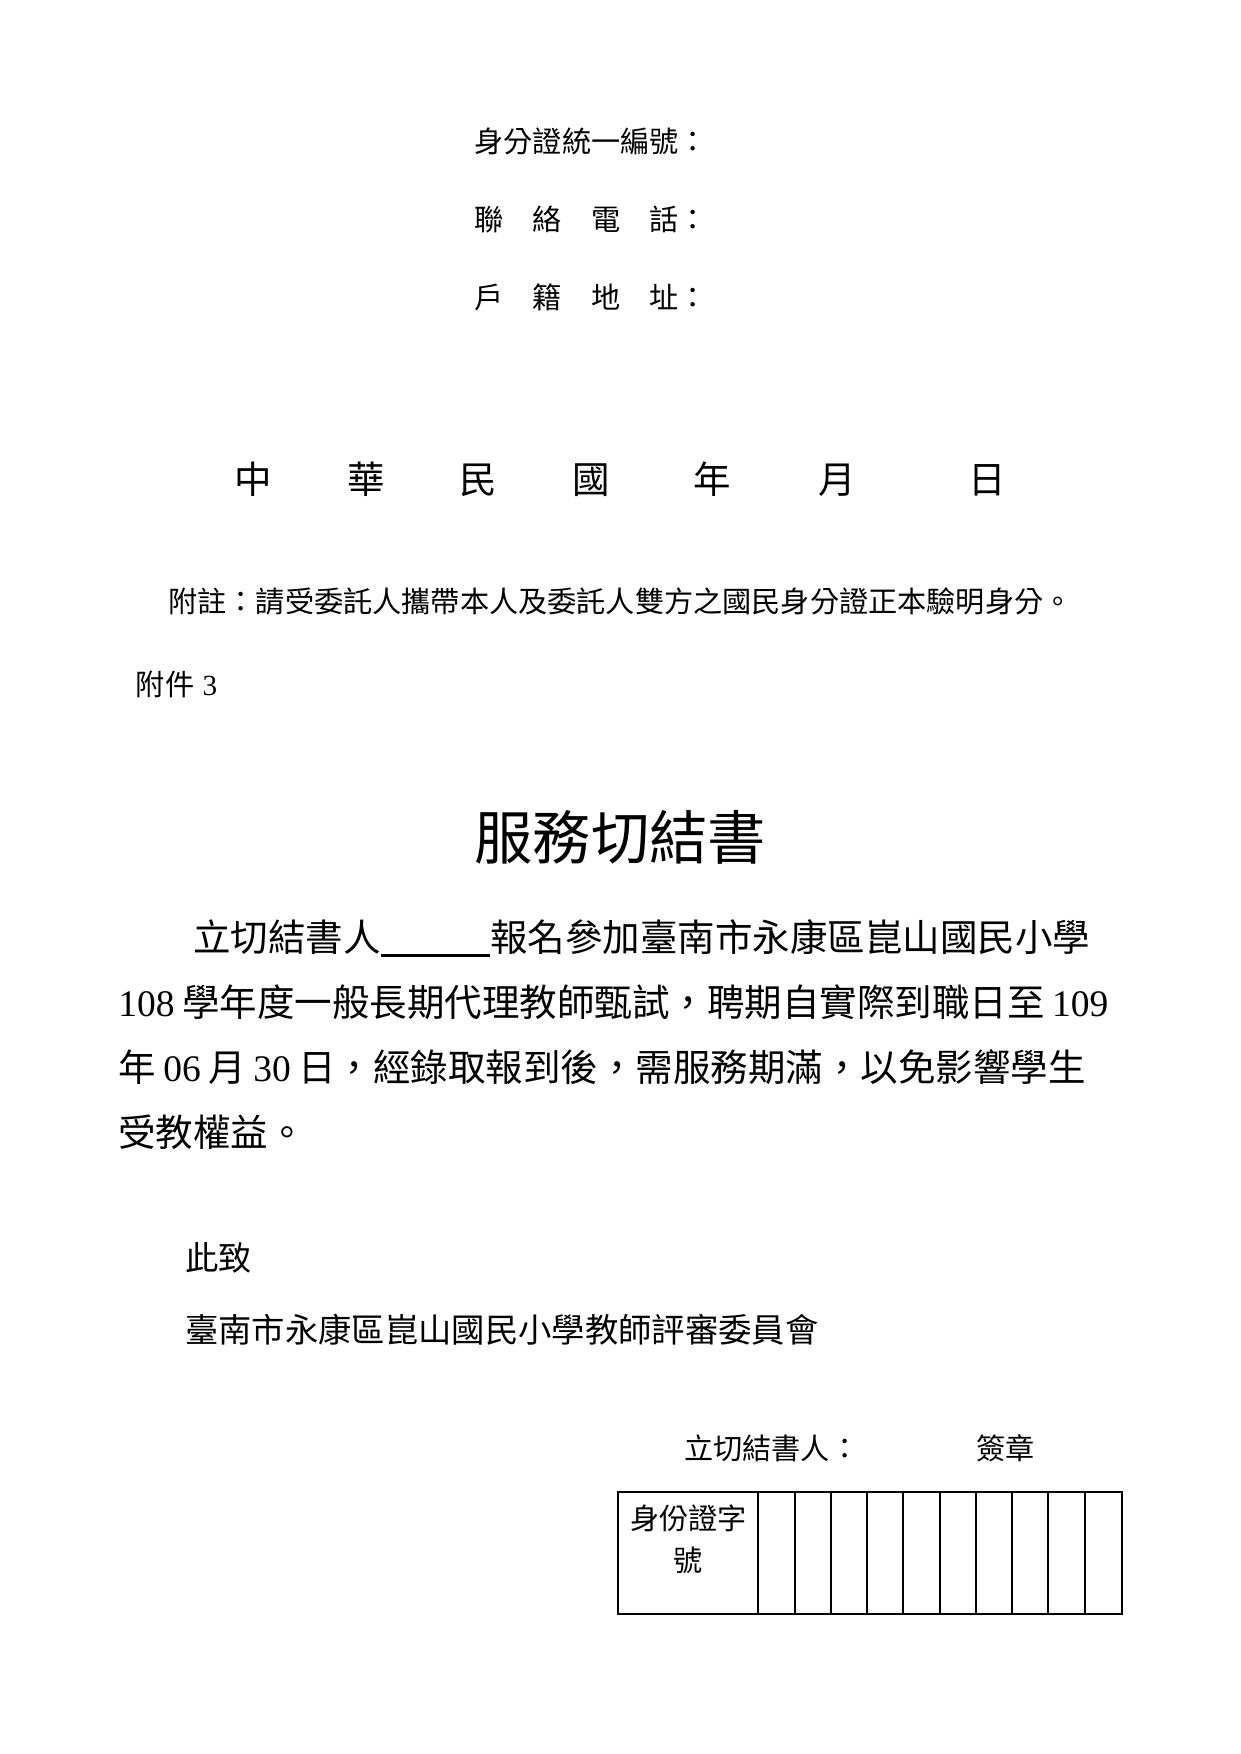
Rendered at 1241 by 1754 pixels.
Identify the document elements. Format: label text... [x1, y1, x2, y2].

table_header [796, 1493, 830, 1613]
table_header [977, 1493, 1011, 1613]
text 立切結書人 報名參加臺南市永康區崑山國民小學108學年度一般長期代理教師甄試，聘期自實際到職日至109年06月30日，經錄取報到後，需服務期滿，以免影響學生受教權益。 [118, 907, 1122, 1157]
text 臺南市永康區崑山國民小學教師評審委員會 [118, 1304, 1122, 1352]
table_header [868, 1493, 902, 1613]
text 身分證統一編號： [468, 118, 1122, 160]
text 中 華 民 國 年 月 日 [118, 450, 1122, 504]
table_header [1013, 1493, 1047, 1613]
table_header 身份證字號 [619, 1493, 757, 1613]
text 立切結書人： 簽章 [118, 1425, 1034, 1468]
table_header [759, 1493, 794, 1613]
table_header [904, 1493, 939, 1613]
table_header [1049, 1493, 1084, 1613]
table_header [941, 1493, 975, 1613]
table_header [1086, 1493, 1121, 1613]
table_header [832, 1493, 866, 1613]
text 戶 籍 地 址： [468, 274, 1122, 316]
text 服務切結書 [118, 792, 1122, 876]
text 附註：請受委託人攜帶本人及委託人雙方之國民身分證正本驗明身分。 [118, 579, 1122, 621]
text 此致 [118, 1232, 1122, 1280]
text 聯 絡 電 話： [468, 196, 1122, 238]
